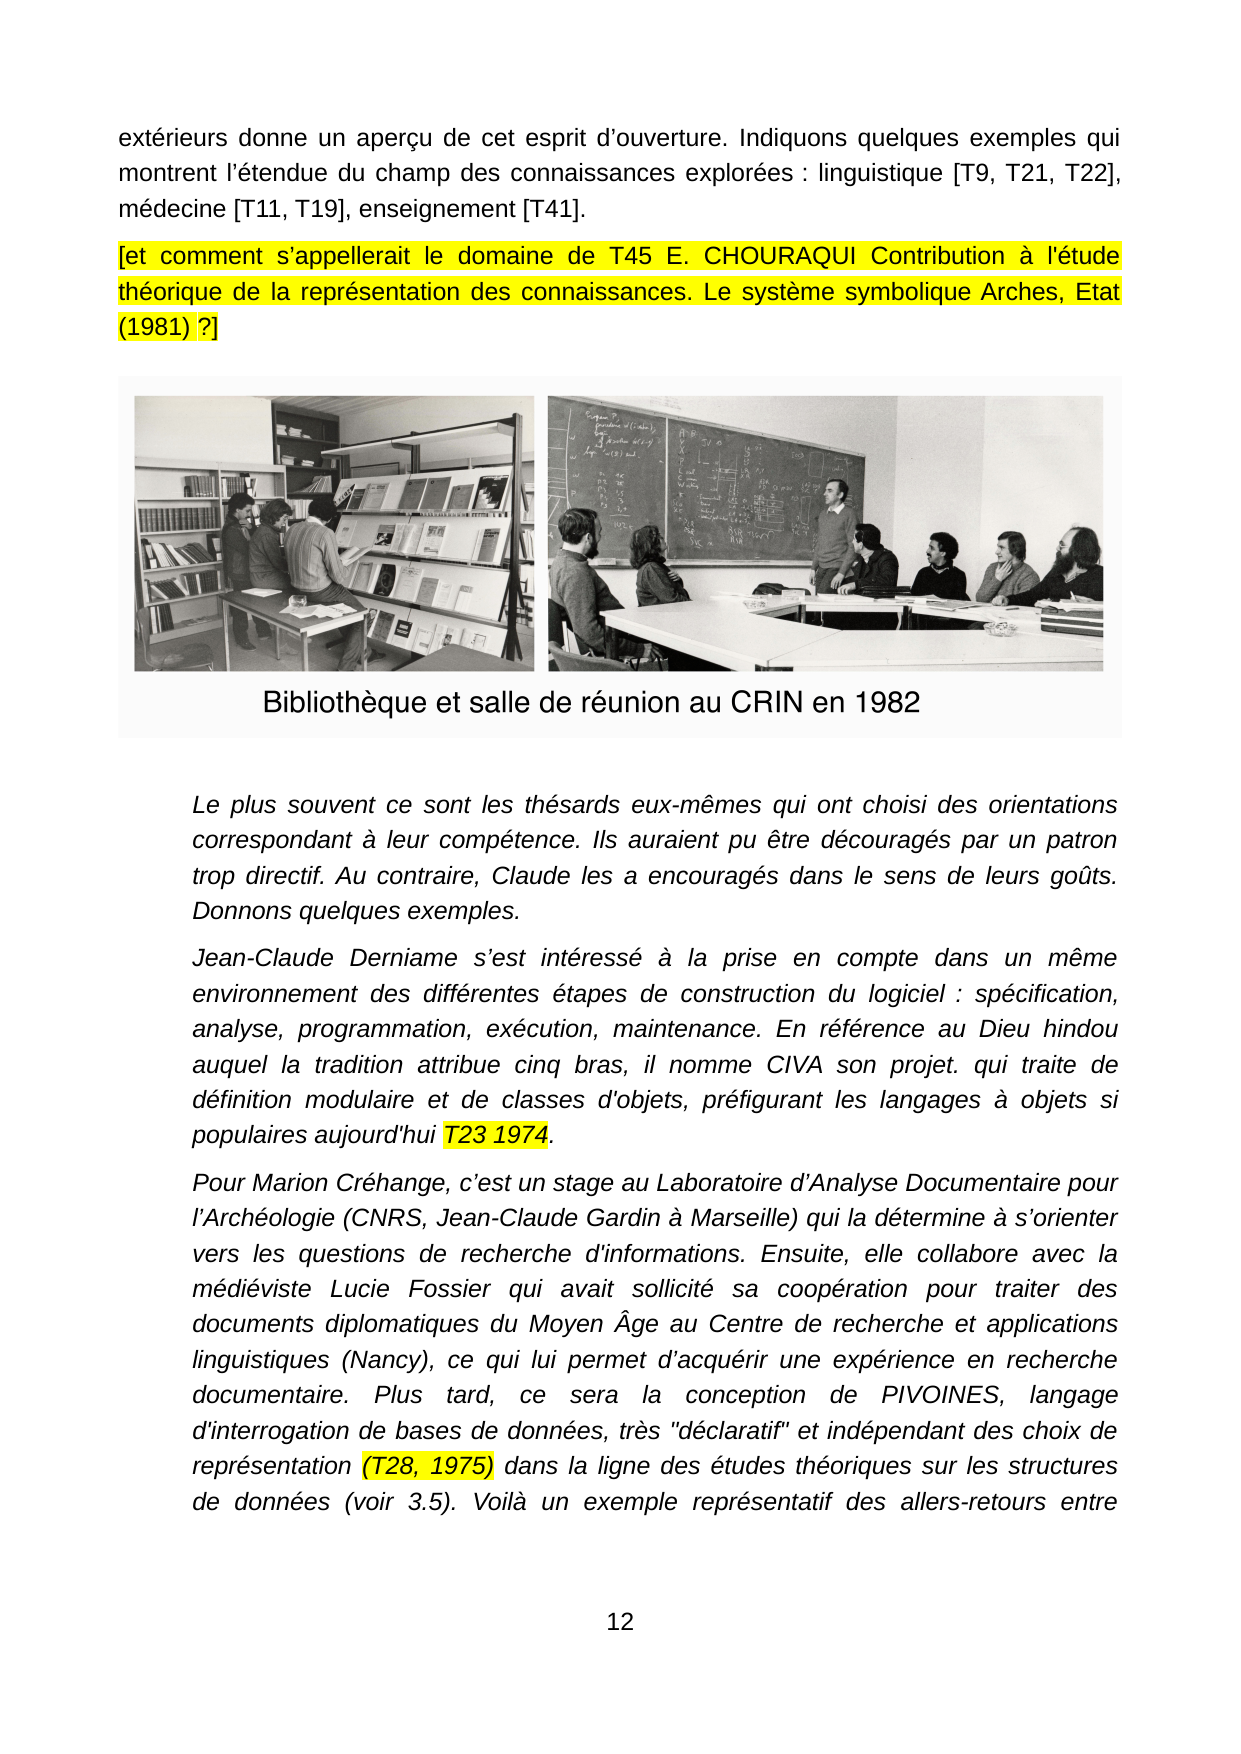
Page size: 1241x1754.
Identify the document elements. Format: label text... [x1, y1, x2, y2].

picture [118, 376, 1122, 738]
text extérieurs donne un aperçu de cet esprit d’ouverture. Indiquons quelques exemples qui montrent l’étendue du champ des connaissances explorées : linguistique [T9, T21, T22], médecine [T11, T19], enseignement [T41]. [118, 118, 1122, 224]
text Pour Marion Créhange, c’est un stage au Laboratoire d’Analyse Documentaire pour l’Archéologie (CNRS, Jean-Claude Gardin à Marseille) qui la détermine à s’orienter vers les questions de recherche d'informations. Ensuite, elle collabore avec la médiéviste Lucie Fossier qui avait sollicité sa coopération pour traiter des documents diplomatiques du Moyen Âge au Centre de recherche et applications linguistiques (Nancy), ce qui lui permet d’acquérir une expérience en recherche documentaire. Plus tard, ce sera la conception de PIVOINES, langage d'interrogation de bases de données, très "déclaratif" et indépendant des choix de représentation (T28, 1975) dans la ligne des études théoriques sur les structures de données (voir 3.5). Voilà un exemple représentatif des allers-retours entre [192, 1163, 1122, 1517]
text Jean-Claude Derniame s’est intéressé à la prise en compte dans un même environnement des différentes étapes de construction du logiciel : spécification, analyse, programmation, exécution, maintenance. En référence au Dieu hindou auquel la tradition attribue cinq bras, il nomme CIVA son projet. qui traite de définition modulaire et de classes d'objets, préfigurant les langages à objets si populaires aujourd'hui T23 1974. [192, 938, 1122, 1151]
text [et comment s’appellerait le domaine de T45 E. CHOURAQUI Contribution à l'étude théorique de la représentation des connaissances. Le système symbolique Arches, Etat (1981) ?] [118, 236, 1122, 342]
text Le plus souvent ce sont les thésards eux-mêmes qui ont choisi des orientations correspondant à leur compétence. Ils auraient pu être découragés par un patron trop directif. Au contraire, Claude les a encouragés dans le sens de leurs goûts. Donnons quelques exemples. [192, 785, 1122, 927]
